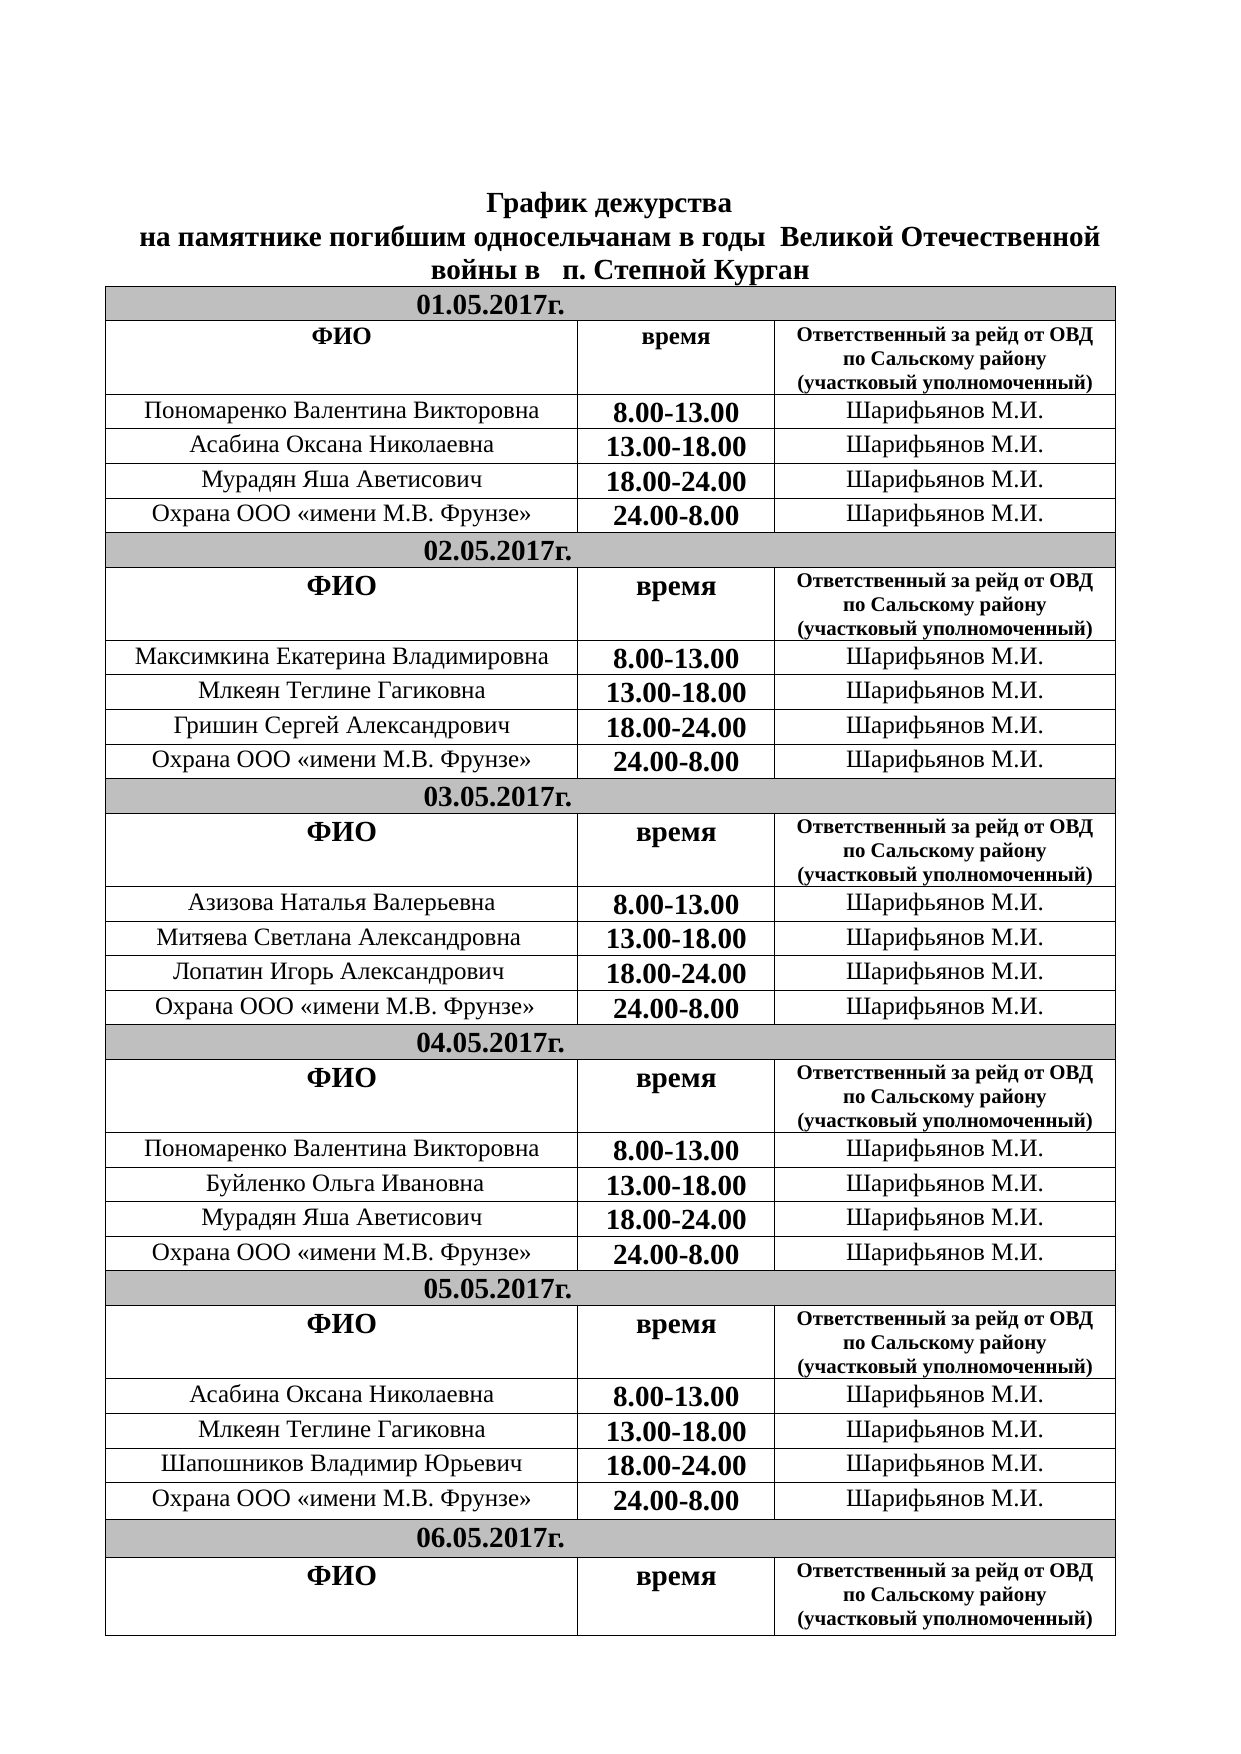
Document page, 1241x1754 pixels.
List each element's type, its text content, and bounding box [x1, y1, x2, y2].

table_cell 24.00-8.00 [578, 499, 774, 532]
table_cell 18.00-24.00 [578, 1449, 774, 1482]
table_cell Охрана ООО «имени М.В. Фрунзе» [106, 1483, 577, 1519]
table_cell 8.00-13.00 [578, 1379, 774, 1413]
table_cell Шарифьянов М.И. [775, 887, 1115, 921]
table_cell Млкеян Теглине Гагиковна [106, 1414, 577, 1447]
table_cell Мурадян Яша Аветисович [106, 464, 577, 497]
table_cell 18.00-24.00 [578, 710, 774, 743]
table_cell 02.05.2017г. [106, 533, 1115, 567]
table_cell 13.00-18.00 [578, 675, 774, 709]
table_cell время [578, 814, 774, 886]
table_cell Ответственный за рейд от ОВД по Сальскому району (участковый уполномоченный) [775, 814, 1115, 886]
table_cell Шарифьянов М.И. [775, 745, 1115, 778]
table_cell 13.00-18.00 [578, 922, 774, 955]
table_cell Шарифьянов М.И. [775, 1133, 1115, 1167]
table_cell 03.05.2017г. [106, 779, 1115, 813]
table_cell время [578, 321, 774, 394]
table_cell 24.00-8.00 [578, 1483, 774, 1519]
table_cell Шарифьянов М.И. [775, 1414, 1115, 1447]
table_cell Максимкина Екатерина Владимировна [106, 641, 577, 674]
table_cell 04.05.2017г. [106, 1025, 1115, 1059]
table_cell Лопатин Игорь Александрович [106, 956, 577, 990]
table_cell Ответственный за рейд от ОВД по Сальскому району (участковый уполномоченный) [775, 1306, 1115, 1378]
table_cell Шарифьянов М.И. [775, 499, 1115, 532]
table_cell ФИО [106, 1558, 577, 1635]
table_cell Охрана ООО «имени М.В. Фрунзе» [106, 499, 577, 532]
text на памятнике погибшим односельчанам в годы Великой Отечественной войны в п. Степной Курган [118, 219, 1122, 286]
table_cell Шарифьянов М.И. [775, 1168, 1115, 1201]
table_cell 13.00-18.00 [578, 1168, 774, 1201]
table_cell Охрана ООО «имени М.В. Фрунзе» [106, 991, 577, 1024]
table_cell Шарифьянов М.И. [775, 429, 1115, 463]
table_cell Ответственный за рейд от ОВД по Сальскому району (участковый уполномоченный) [775, 568, 1115, 640]
table_cell 18.00-24.00 [578, 956, 774, 990]
table_cell Митяева Светлана Александровна [106, 922, 577, 955]
table_cell ФИО [106, 321, 577, 394]
table_cell Шарифьянов М.И. [775, 710, 1115, 743]
table_cell Ответственный за рейд от ОВД по Сальскому району (участковый уполномоченный) [775, 321, 1115, 394]
table_cell Азизова Наталья Валерьевна [106, 887, 577, 921]
table_cell Шарифьянов М.И. [775, 464, 1115, 497]
table_cell Асабина Оксана Николаевна [106, 1379, 577, 1413]
table_cell Шарифьянов М.И. [775, 922, 1115, 955]
table_cell 24.00-8.00 [578, 991, 774, 1024]
table_cell Охрана ООО «имени М.В. Фрунзе» [106, 745, 577, 778]
table_cell ФИО [106, 814, 577, 886]
table_cell 05.05.2017г. [106, 1271, 1115, 1305]
table_cell время [578, 1306, 774, 1378]
table_cell Шарифьянов М.И. [775, 675, 1115, 709]
table_cell 13.00-18.00 [578, 429, 774, 463]
table_cell Шарифьянов М.И. [775, 641, 1115, 674]
table_cell ФИО [106, 1306, 577, 1378]
table_cell Пономаренко Валентина Викторовна [106, 395, 577, 428]
table_cell Шарифьянов М.И. [775, 956, 1115, 990]
table_cell Буйленко Ольга Ивановна [106, 1168, 577, 1201]
table_cell время [578, 1558, 774, 1635]
table_cell Охрана ООО «имени М.В. Фрунзе» [106, 1237, 577, 1270]
table_cell 8.00-13.00 [578, 395, 774, 428]
table_cell время [578, 1060, 774, 1132]
table_cell 8.00-13.00 [578, 887, 774, 921]
table_cell время [578, 568, 774, 640]
table_cell 18.00-24.00 [578, 464, 774, 497]
table_header 01.05.2017г. [106, 287, 1115, 320]
table_cell Гришин Сергей Александрович [106, 710, 577, 743]
table_cell 8.00-13.00 [578, 1133, 774, 1167]
table_cell Шапошников Владимир Юрьевич [106, 1449, 577, 1482]
text График дежурства [118, 185, 1122, 219]
table_cell 13.00-18.00 [578, 1414, 774, 1447]
table_cell ФИО [106, 1060, 577, 1132]
table_cell Асабина Оксана Николаевна [106, 429, 577, 463]
table_cell Шарифьянов М.И. [775, 991, 1115, 1024]
table_cell 06.05.2017г. [106, 1520, 1115, 1557]
table_cell ФИО [106, 568, 577, 640]
table_cell Ответственный за рейд от ОВД по Сальскому району (участковый уполномоченный) [775, 1558, 1115, 1635]
table_cell Млкеян Теглине Гагиковна [106, 675, 577, 709]
table_cell 18.00-24.00 [578, 1202, 774, 1236]
table_cell 8.00-13.00 [578, 641, 774, 674]
table_cell 24.00-8.00 [578, 1237, 774, 1270]
table_cell Шарифьянов М.И. [775, 1483, 1115, 1519]
table_cell Шарифьянов М.И. [775, 1379, 1115, 1413]
table_cell 24.00-8.00 [578, 745, 774, 778]
table_cell Мурадян Яша Аветисович [106, 1202, 577, 1236]
table_cell Шарифьянов М.И. [775, 1202, 1115, 1236]
table_cell Шарифьянов М.И. [775, 395, 1115, 428]
table_cell Шарифьянов М.И. [775, 1237, 1115, 1270]
table_cell Ответственный за рейд от ОВД по Сальскому району (участковый уполномоченный) [775, 1060, 1115, 1132]
table_cell Пономаренко Валентина Викторовна [106, 1133, 577, 1167]
table_cell Шарифьянов М.И. [775, 1449, 1115, 1482]
